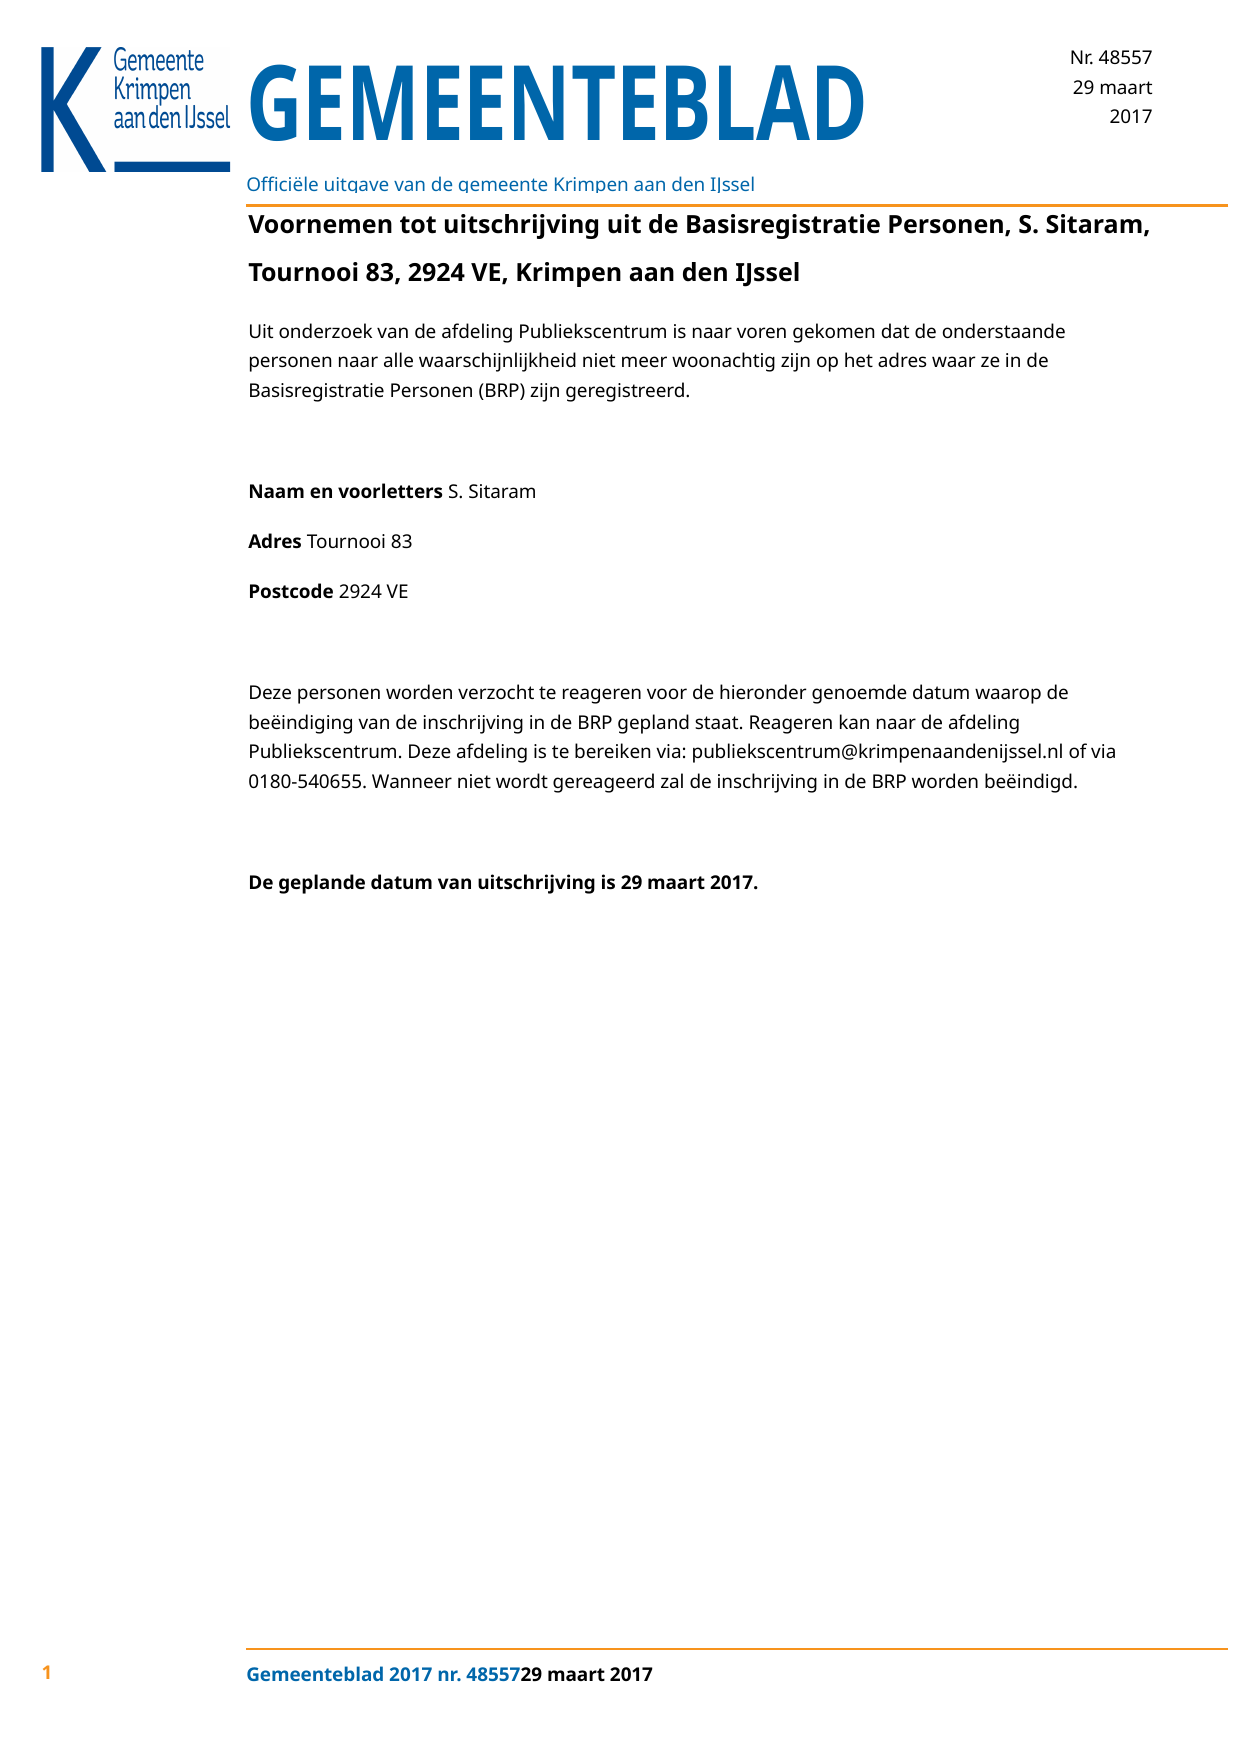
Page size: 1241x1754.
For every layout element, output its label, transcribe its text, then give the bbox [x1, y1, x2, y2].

text Voornemen tot uitschrijving uit de Basisregistratie Personen, S. Sitaram, Tournooi 83, 2924 VE, Krimpen aan den IJssel [248, 207, 1152, 288]
text Postcode 2924 VE [248, 579, 1152, 604]
picture [41, 47, 231, 172]
text De geplande datum van uitschrijving is 29 maart 2017. [248, 869, 1152, 895]
text Adres Tournooi 83 [248, 528, 1152, 554]
text Deze personen worden verzocht te reageren voor de hieronder genoemde datum waarop de beëindiging van de inschrijving in de BRP gepland staat. Reageren kan naar de afdeling Publiekscentrum. Deze afdeling is te bereiken via: publiekscentrum@krimpenaandenijssel.nl of via 0180-540655. Wanneer niet wordt gereageerd zal de inschrijving in de BRP worden beëindigd. [248, 679, 1152, 794]
text Naam en voorletters S. Sitaram [248, 478, 1152, 504]
text Uit onderzoek van de afdeling Publiekscentrum is naar voren gekomen dat de onderstaande personen naar alle waarschijnlijkheid niet meer woonachtig zijn op het adres waar ze in de Basisregistratie Personen (BRP) zijn geregistreerd. [248, 318, 1152, 403]
